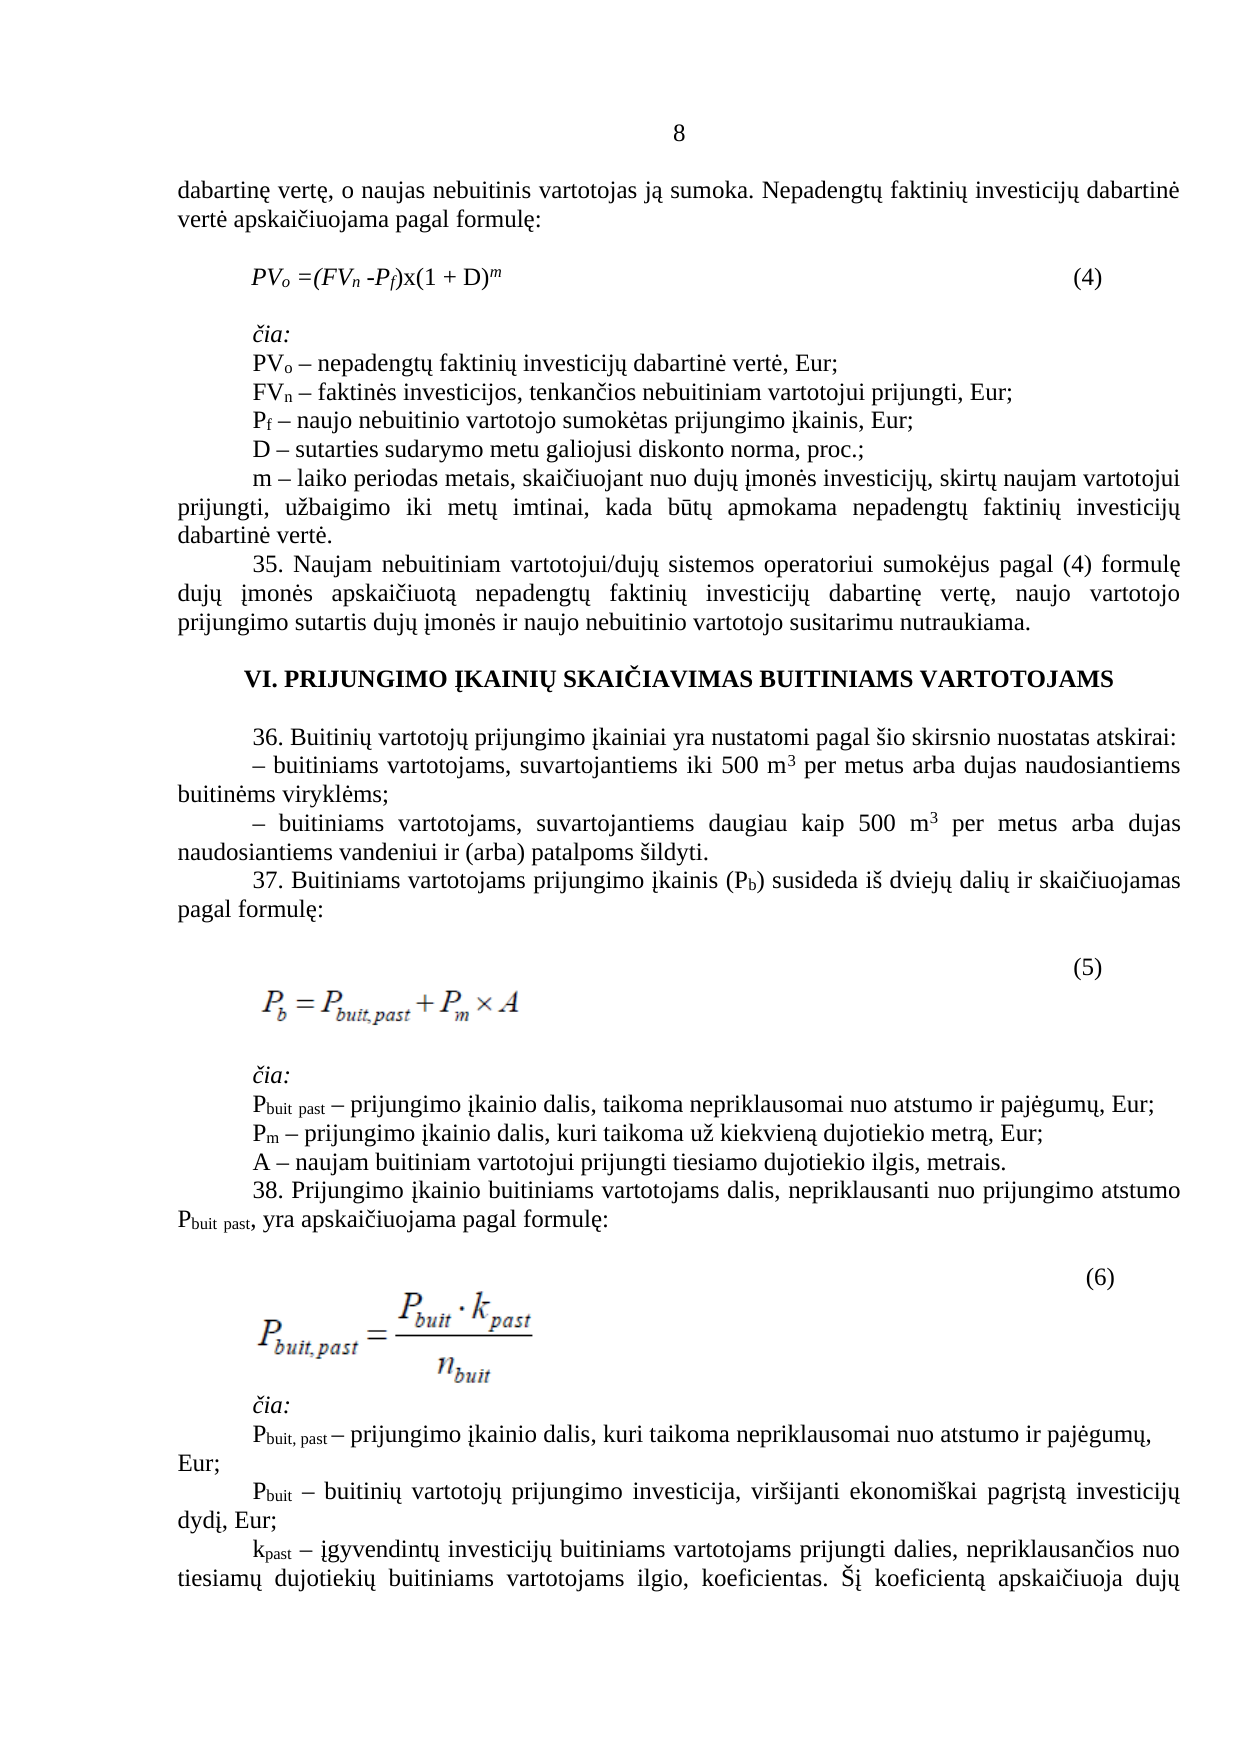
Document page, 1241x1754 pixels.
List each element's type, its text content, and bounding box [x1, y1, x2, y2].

text m – laiko periodas metais, skaičiuojant nuo dujų įmonės investicijų, skirtų naujam vartotojui prijungti, užbaigimo iki metų imtinai, kada būtų apmokama nepadengtų faktinių investicijų dabartinė vertė. [177, 463, 1181, 549]
text Pbuit past – prijungimo įkainio dalis, taikoma nepriklausomai nuo atstumo ir pajėgumų, Eur; [177, 1089, 1181, 1118]
text (6) [177, 1262, 1181, 1390]
text VI. PRIJUNGIMO ĮKAINIŲ SKAIČIAVIMAS BUITINIAMS VARTOTOJAMS [177, 664, 1181, 693]
text Pm – prijungimo įkainio dalis, kuri taikoma už kiekvieną dujotiekio metrą, Eur; [177, 1118, 1181, 1147]
text Pbuit – buitinių vartotojų prijungimo investicija, viršijanti ekonomiškai pagrįstą investicijų dydį, Eur; [177, 1476, 1181, 1534]
text Pf – naujo nebuitinio vartotojo sumokėtas prijungimo įkainis, Eur; [177, 406, 1181, 434]
text 37. Buitiniams vartotojams prijungimo įkainis (Pb) susideda iš dviejų dalių ir skaičiuojamas pagal formulę: [177, 866, 1181, 923]
text D – sutarties sudarymo metu galiojusi diskonto norma, proc.; [177, 434, 1181, 463]
text 36. Buitinių vartotojų prijungimo įkainiai yra nustatomi pagal šio skirsnio nuostatas atskirai: [177, 722, 1181, 751]
text 38. Prijungimo įkainio buitiniams vartotojams dalis, nepriklausanti nuo prijungimo atstumo Pbuit past, yra apskaičiuojama pagal formulę: [177, 1175, 1181, 1233]
text (5) [177, 952, 1181, 1032]
text A – naujam buitiniam vartotojui prijungti tiesiamo dujotiekio ilgis, metrais. [177, 1147, 1181, 1175]
text – buitiniams vartotojams, suvartojantiems daugiau kaip 500 m3 per metus arba dujas naudosiantiems vandeniui ir (arba) patalpoms šildyti. [177, 808, 1181, 866]
text PVo – nepadengtų faktinių investicijų dabartinė vertė, Eur; [177, 348, 1181, 377]
text Eur; [177, 1448, 1181, 1476]
text čia: [177, 1390, 1181, 1419]
text Pbuit, past – prijungimo įkainio dalis, kuri taikoma nepriklausomai nuo atstumo ir pajėgumų, [177, 1419, 1181, 1448]
text čia: [177, 1060, 1181, 1089]
text čia: [177, 319, 1181, 348]
text 35. Naujam nebuitiniam vartotojui/dujų sistemos operatoriui sumokėjus pagal (4) formulę dujų įmonės apskaičiuotą nepadengtų faktinių investicijų dabartinę vertę, naujo vartotojo prijungimo sutartis dujų įmonės ir naujo nebuitinio vartotojo susitarimu nutraukiama. [177, 549, 1181, 636]
text PVo =(FVn -Pf)x(1 + D)m (4) [177, 262, 1181, 291]
text kpast – įgyvendintų investicijų buitiniams vartotojams prijungti dalies, nepriklausančios nuo tiesiamų dujotiekių buitiniams vartotojams ilgio, koeficientas. Šį koeficientą apskaičiuoja dujų [177, 1534, 1181, 1591]
text FVn – faktinės investicijos, tenkančios nebuitiniam vartotojui prijungti, Eur; [177, 377, 1181, 406]
text dabartinę vertę, o naujas nebuitinis vartotojas ją sumoka. Nepadengtų faktinių investicijų dabartinė vertė apskaičiuojama pagal formulę: [177, 176, 1181, 233]
text – buitiniams vartotojams, suvartojantiems iki 500 m3 per metus arba dujas naudosiantiems buitinėms viryklėms; [177, 751, 1181, 808]
